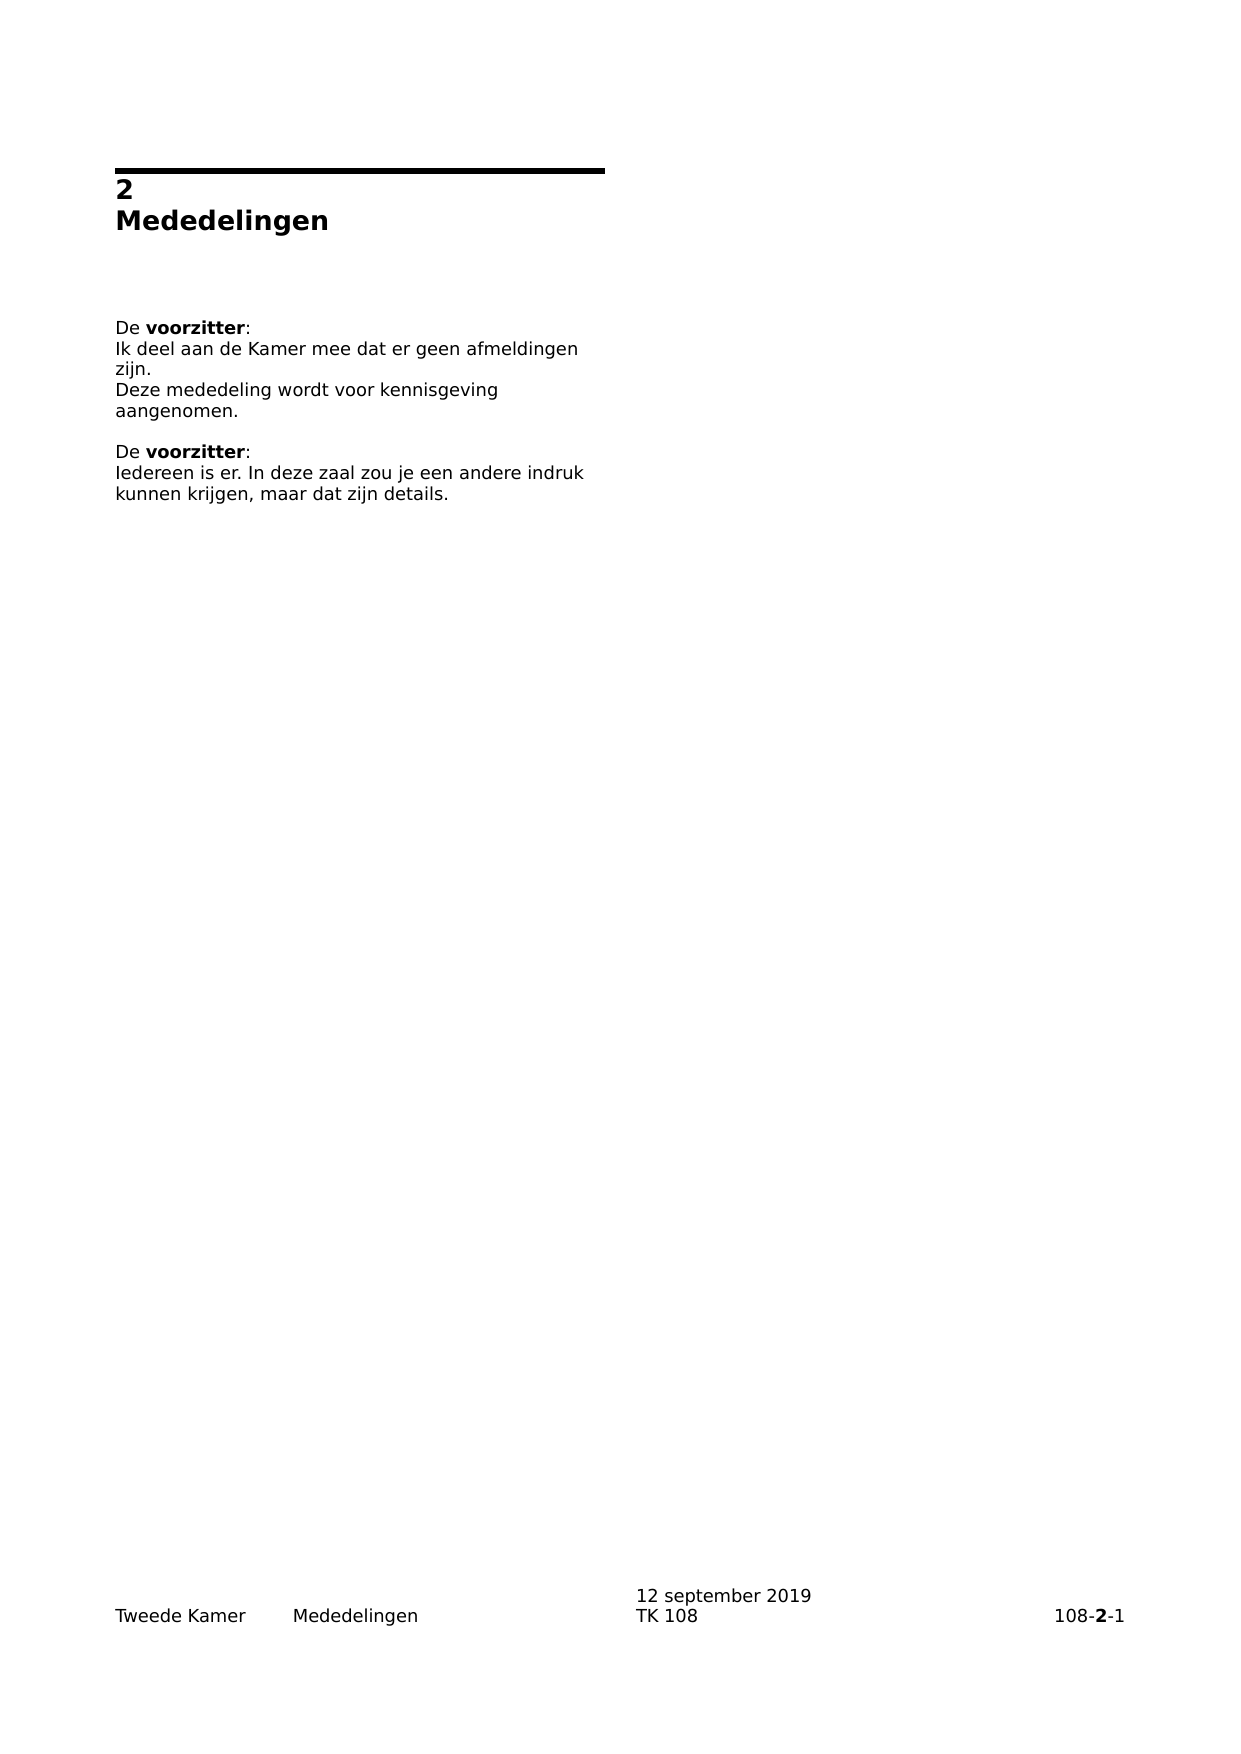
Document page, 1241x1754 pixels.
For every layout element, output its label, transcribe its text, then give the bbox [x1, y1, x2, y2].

text Iedereen is er. In deze zaal zou je een andere indruk kunnen krijgen, maar dat zijn details. [115, 462, 605, 504]
text Deze mededeling wordt voor kennisgeving aangenomen. [115, 380, 605, 422]
text Ik deel aan de Kamer mee dat er geen afmeldingen zijn. [115, 338, 605, 380]
text De voorzitter: [115, 318, 605, 338]
text De voorzitter: [115, 442, 605, 462]
title 2 Mededelingen [115, 174, 605, 237]
